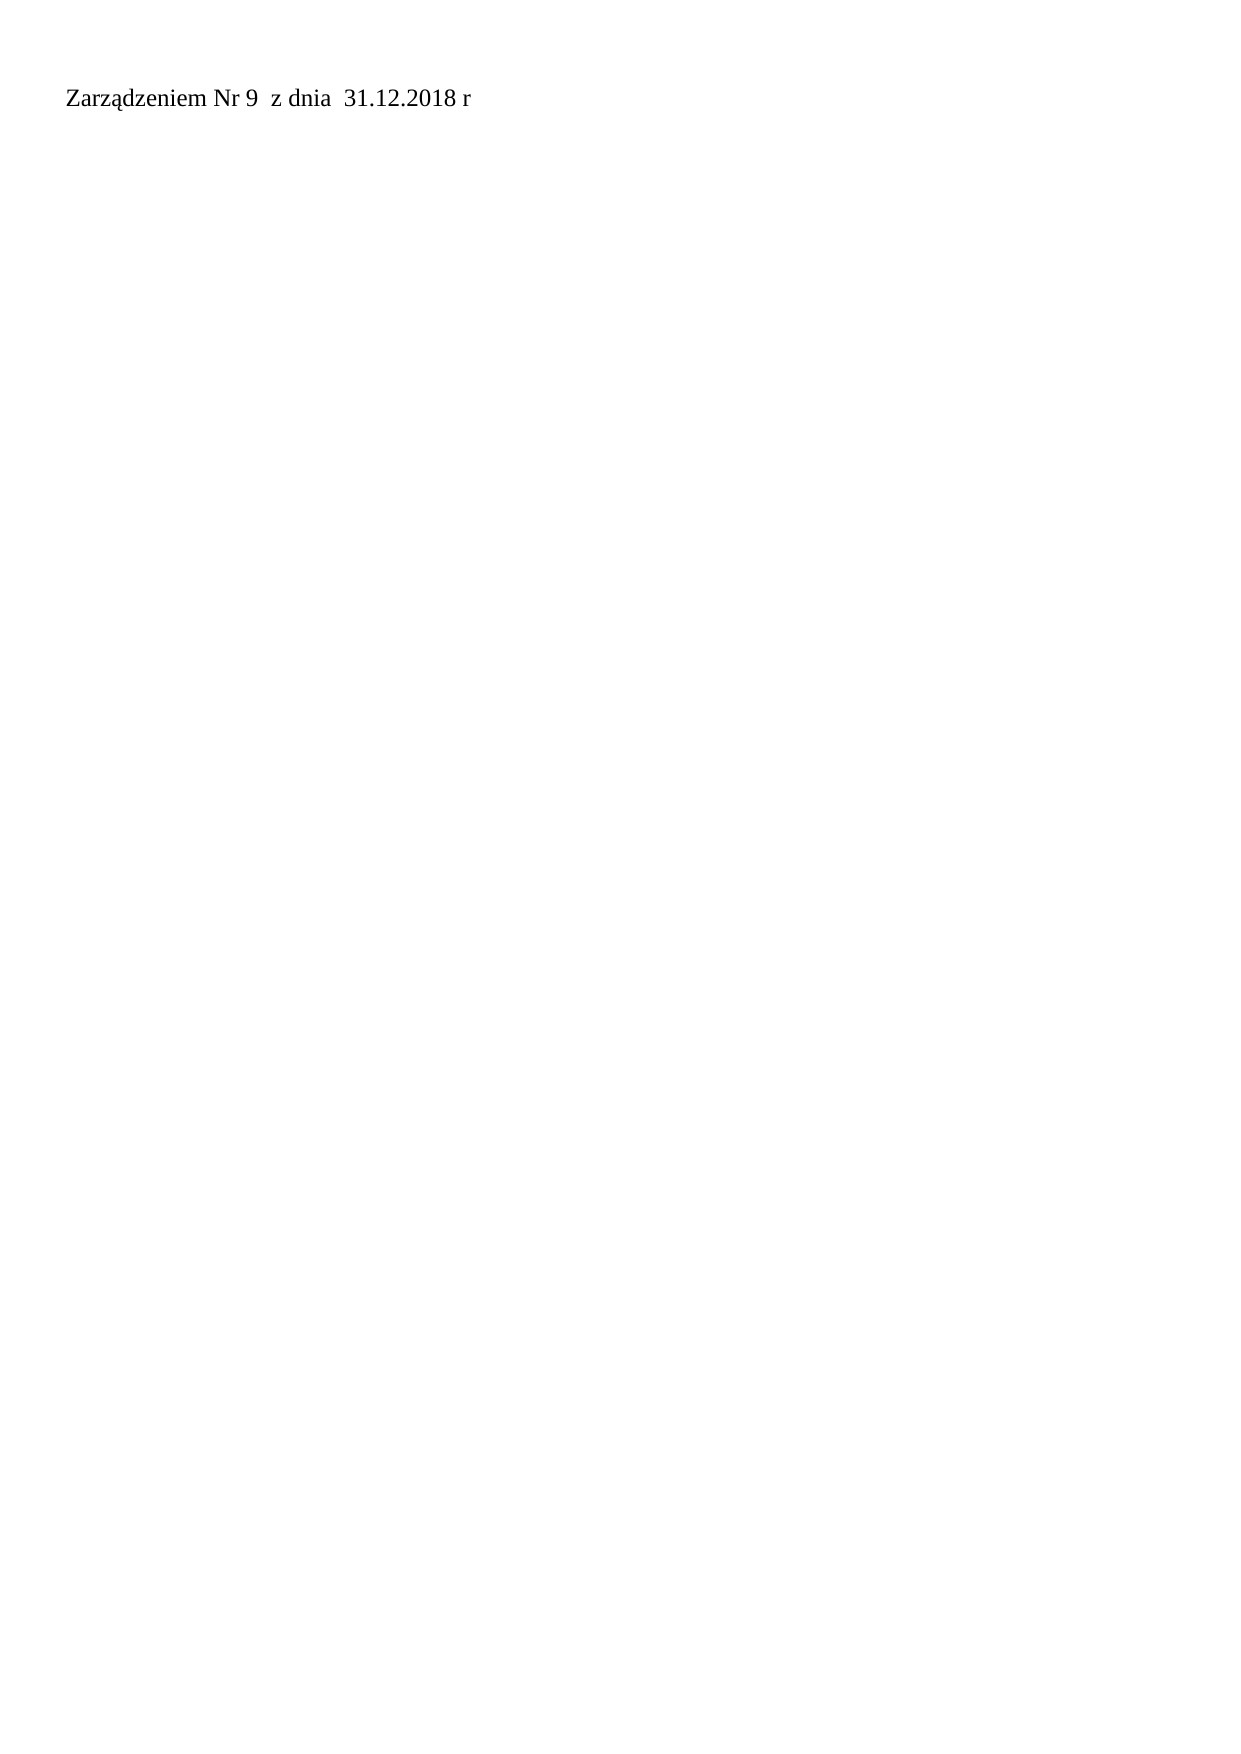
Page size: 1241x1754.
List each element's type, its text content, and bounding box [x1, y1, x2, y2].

text Zarządzeniem Nr 9 z dnia 31.12.2018 r [59, 83, 1181, 111]
